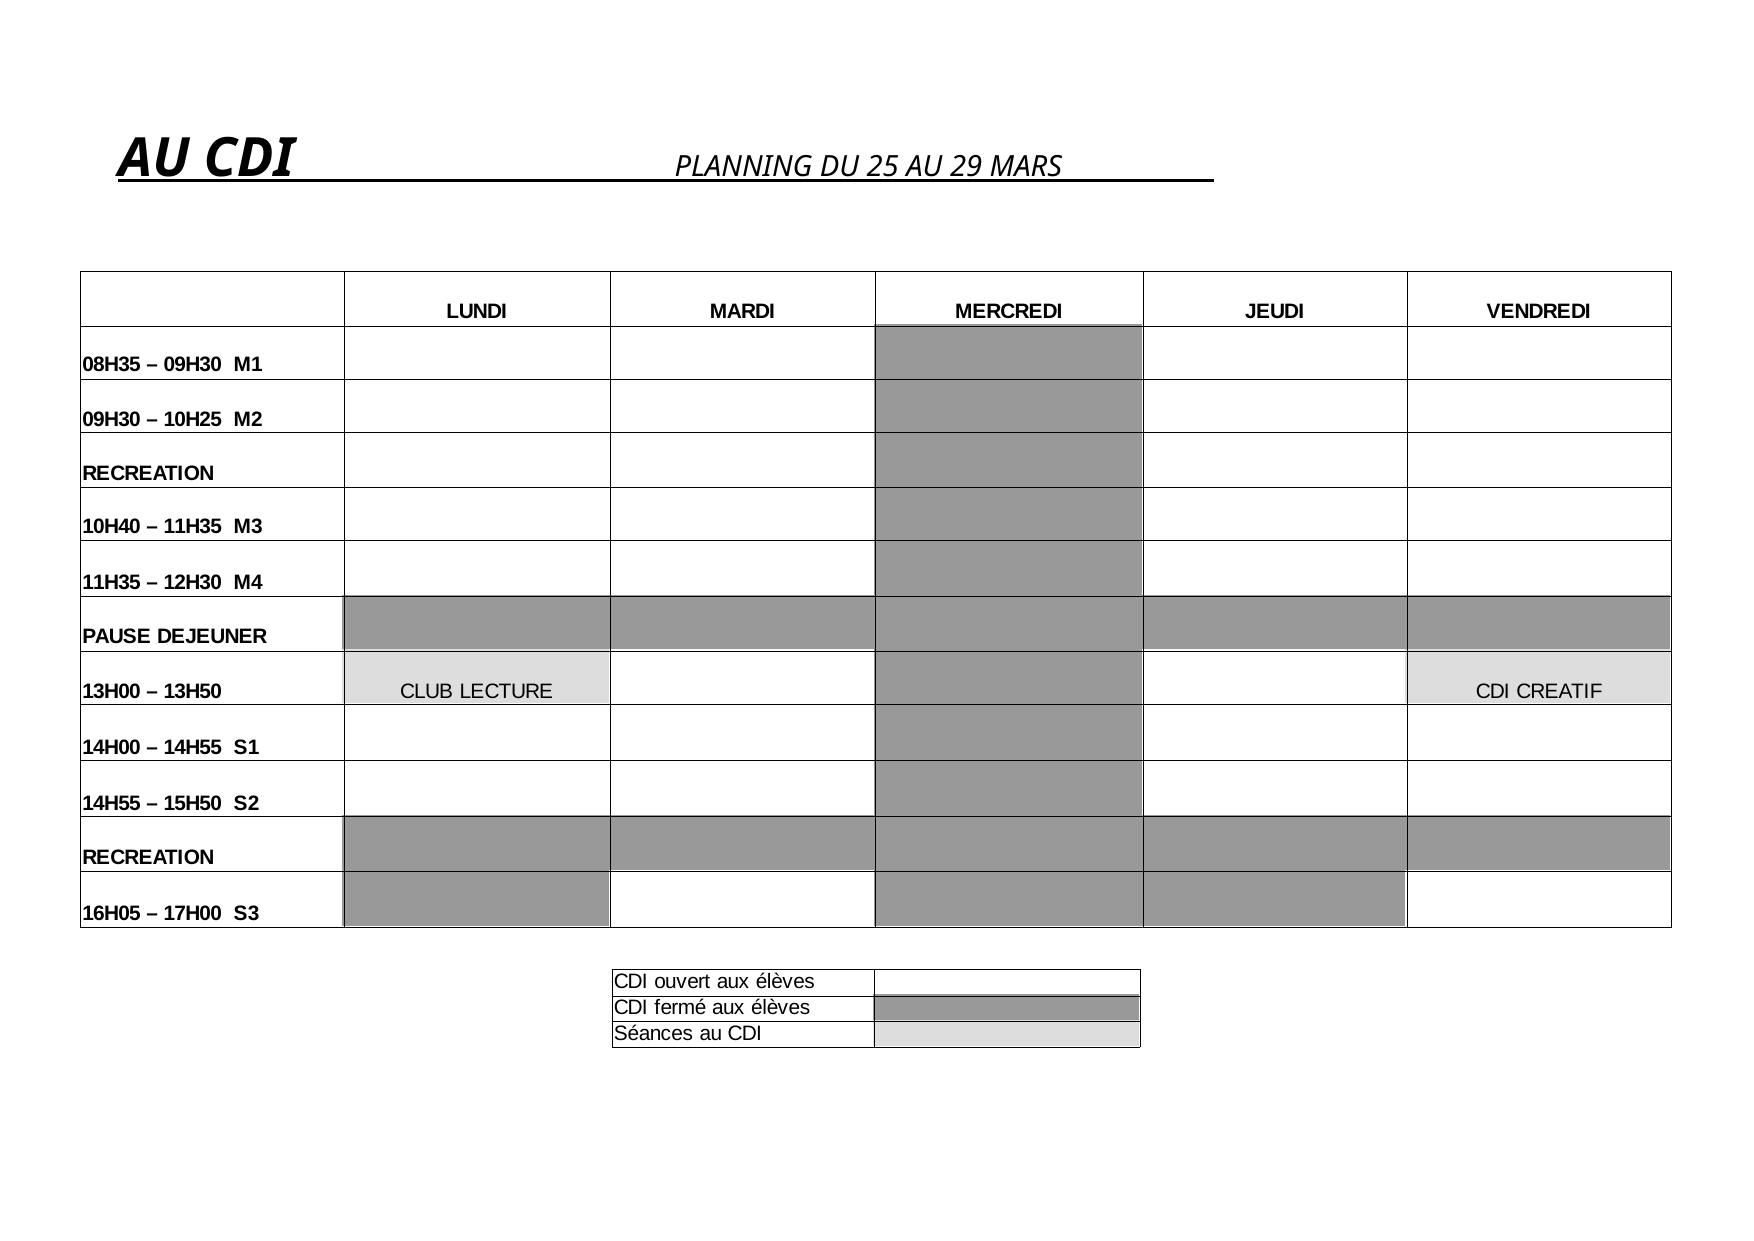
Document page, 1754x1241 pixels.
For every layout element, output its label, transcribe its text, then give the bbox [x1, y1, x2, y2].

text AU CDI PLANNING DU 25 AU 29 MARS [118, 118, 1636, 192]
